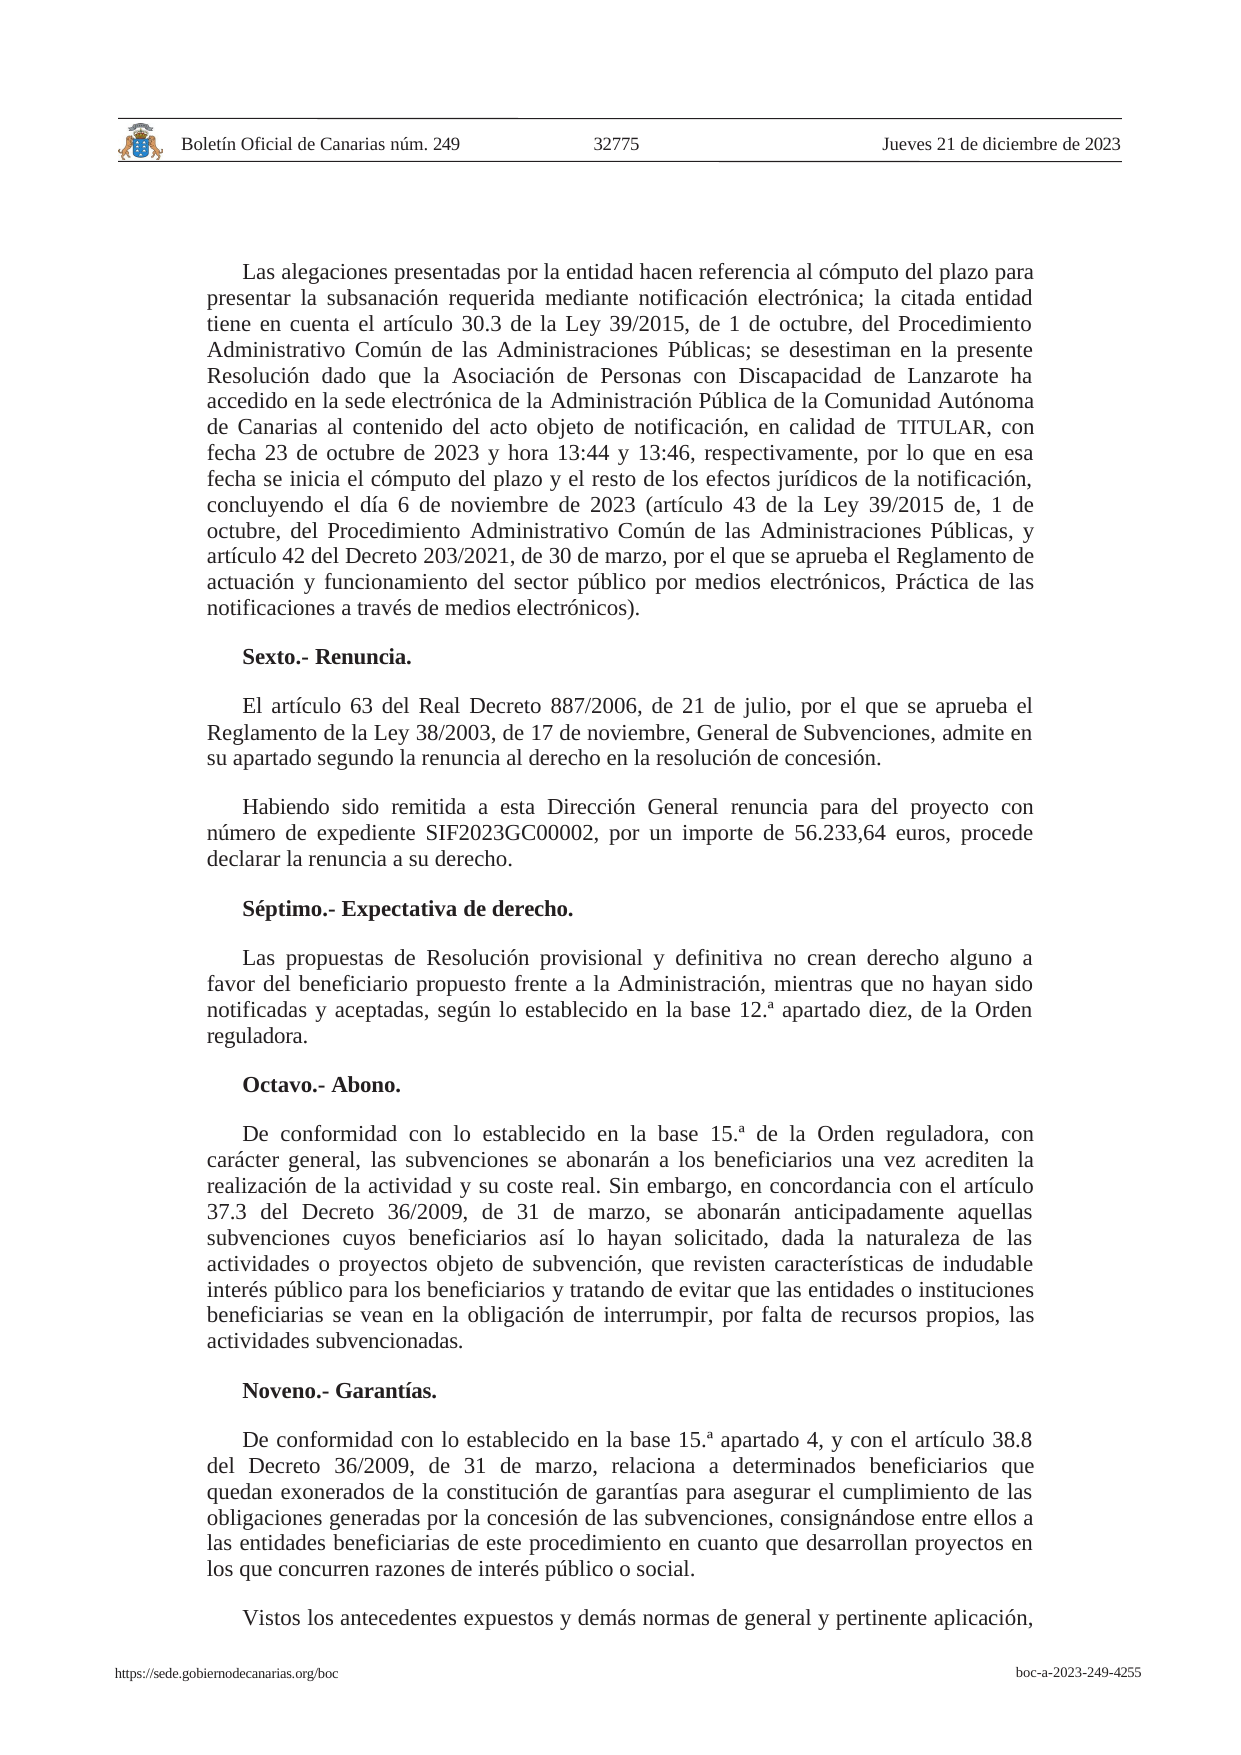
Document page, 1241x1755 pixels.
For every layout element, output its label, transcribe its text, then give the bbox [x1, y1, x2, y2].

text Las alegaciones presentadas por la entidad hacen referencia al cómputo del plazo para presentar la subsanación requerida mediante notificación electrónica; la citada entidad tiene en cuenta el artículo 30.3 de la Ley 39/2015, de 1 de octubre, del Procedimiento Administrativo Común de las Administraciones Públicas; se desestiman en la presente Resolución dado que la Asociación de Personas con Discapacidad de Lanzarote ha accedido en la sede electrónica de la Administración Pública de la Comunidad Autónoma de Canarias al contenido del acto objeto de notificación, en calidad de TITULAR, con fecha 23 de octubre de 2023 y hora 13:44 y 13:46, respectivamente, por lo que en esa fecha se inicia el cómputo del plazo y el resto de los efectos jurídicos de la notificación, concluyendo el día 6 de noviembre de 2023 (artículo 43 de la Ley 39/2015 de, 1 de octubre, del Procedimiento Administrativo Común de las Administraciones Públicas, y artículo 42 del Decreto 203/2021, de 30 de marzo, por el que se aprueba el Reglamento de actuación y funcionamiento del sector público por medios electrónicos, Práctica de las notificaciones a través de medios electrónicos). [207, 259, 1034, 621]
subtitle Noveno.- Garantías. [242, 1377, 1066, 1403]
subtitle Octavo.- Abono. [242, 1071, 1066, 1098]
text De conformidad con lo establecido en la base 15.ª apartado 4, y con el artículo 38.8 del Decreto 36/2009, de 31 de marzo, relaciona a determinados beneficiarios que quedan exonerados de la constitución de garantías para asegurar el cumplimiento de las obligaciones generadas por la concesión de las subvenciones, consignándose entre ellos a las entidades beneficiarias de este procedimiento en cuanto que desarrollan proyectos en los que concurren razones de interés público o social. [207, 1427, 1034, 1582]
text El artículo 63 del Real Decreto 887/2006, de 21 de julio, por el que se aprueba el Reglamento de la Ley 38/2003, de 17 de noviembre, General de Subvenciones, admite en su apartado segundo la renuncia al derecho en la resolución de concesión. [207, 693, 1034, 771]
text Vistos los antecedentes expuestos y demás normas de general y pertinente aplicación, [207, 1605, 1034, 1631]
text Habiendo sido remitida a esta Dirección General renuncia para del proyecto con número de expediente SIF2023GC00002, por un importe de 56.233,64 euros, procede declarar la renuncia a su derecho. [207, 794, 1034, 872]
text Las propuestas de Resolución provisional y definitiva no crean derecho alguno a favor del beneficiario propuesto frente a la Administración, mientras que no hayan sido notificadas y aceptadas, según lo establecido en la base 12.ª apartado diez, de la Orden reguladora. [207, 945, 1034, 1048]
subtitle Séptimo.- Expectativa de derecho. [242, 895, 1066, 921]
subtitle Sexto.- Renuncia. [242, 643, 1066, 670]
text De conformidad con lo establecido en la base 15.ª de la Orden reguladora, con carácter general, las subvenciones se abonarán a los beneficiarios una vez acrediten la realización de la actividad y su coste real. Sin embargo, en concordancia con el artículo 37.3 del Decreto 36/2009, de 31 de marzo, se abonarán anticipadamente aquellas subvenciones cuyos beneficiarios así lo hayan solicitado, dada la naturaleza de las actividades o proyectos objeto de subvención, que revisten características de indudable interés público para los beneficiarios y tratando de evitar que las entidades o instituciones beneficiarias se vean en la obligación de interrumpir, por falta de recursos propios, las actividades subvencionadas. [207, 1121, 1034, 1354]
